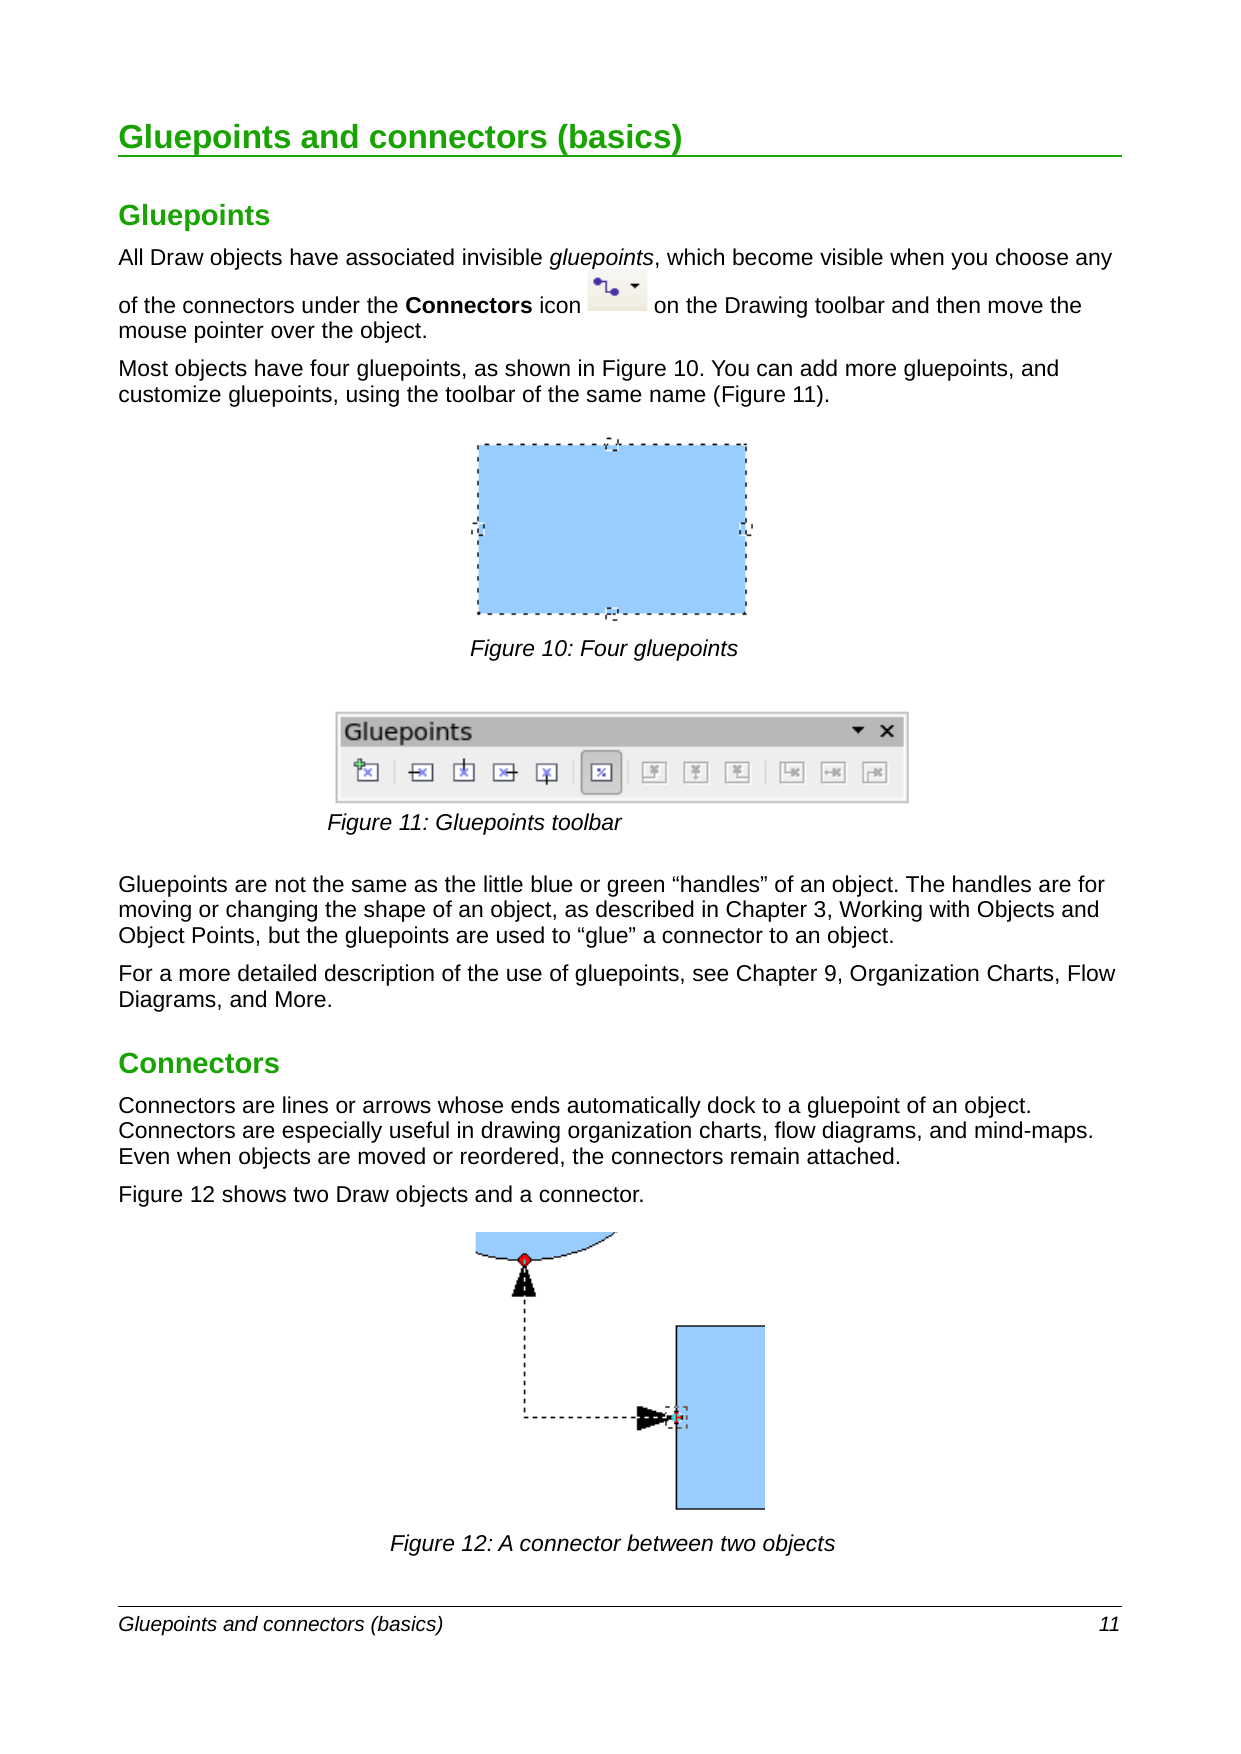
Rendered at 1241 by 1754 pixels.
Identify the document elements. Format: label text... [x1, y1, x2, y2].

list For a more detailed description of the use of gluepoints, see Chapter 9, Organization Charts, Flow Diagrams, and More. [118, 961, 1122, 1012]
text Figure 12: A connector between two objects [390, 1531, 851, 1556]
text Figure 10: Four gluepoints [470, 636, 770, 662]
text Figure 12 shows two Draw objects and a connector. [118, 1181, 1122, 1207]
list Figure 11: Gluepoints toolbar [327, 810, 913, 835]
picture [470, 432, 755, 630]
picture [475, 1232, 765, 1525]
picture [327, 704, 914, 810]
subtitle Gluepoints [118, 199, 1122, 232]
text Connectors are lines or arrows whose ends automatically dock to a gluepoint of an object. Connectors are especially useful in drawing organization charts, flow diagrams, and mind-maps. Even when objects are moved or reordered, the connectors remain attached. [118, 1092, 1122, 1169]
picture [587, 269, 648, 311]
subtitle Gluepoints and connectors (basics) [118, 118, 1122, 155]
text Most objects have four gluepoints, as shown in Figure 10. You can add more gluepoints, and customize gluepoints, using the toolbar of the same name (Figure 11). [118, 356, 1122, 407]
subtitle Connectors [118, 1047, 1122, 1080]
text All Draw objects have associated invisible gluepoints, which become visible when you choose any of the connectors under the Connectors icon on the Drawing toolbar and then move the mouse pointer over the object. [118, 244, 1122, 344]
list Gluepoints are not the same as the little blue or green “handles” of an object. The handles are for moving or changing the shape of an object, as described in Chapter 3, Working with Objects and Object Points, but the gluepoints are used to “glue” a connector to an object. [118, 872, 1122, 948]
